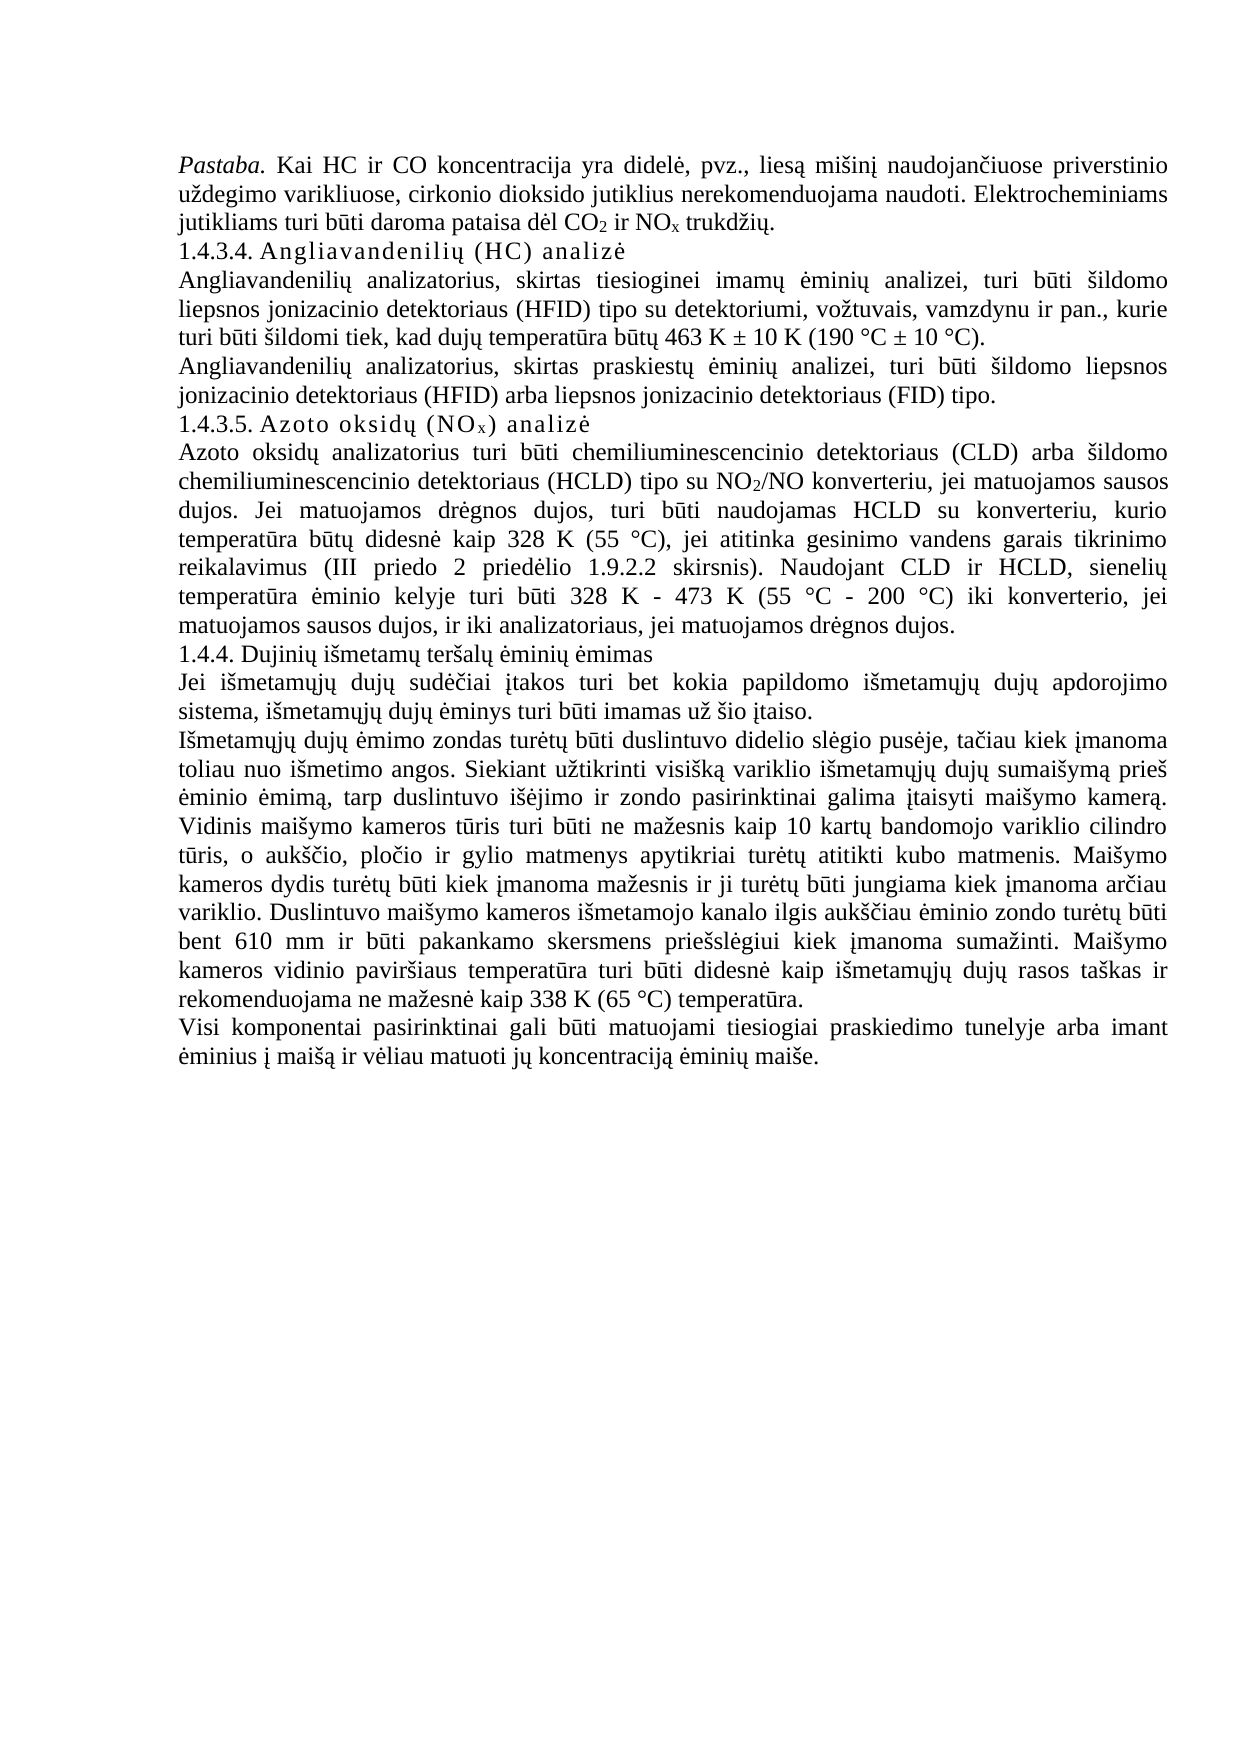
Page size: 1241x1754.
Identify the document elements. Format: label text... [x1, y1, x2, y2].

text 1.4.3.4. Angliavandenilių (HC) analizė [178, 236, 1169, 265]
text Išmetamųjų dujų ėmimo zondas turėtų būti duslintuvo didelio slėgio pusėje, tačiau kiek įmanoma toliau nuo išmetimo angos. Siekiant užtikrinti visišką variklio išmetamųjų dujų sumaišymą prieš ėminio ėmimą, tarp duslintuvo išėjimo ir zondo pasirinktinai galima įtaisyti maišymo kamerą. Vidinis maišymo kameros tūris turi būti ne mažesnis kaip 10 kartų bandomojo variklio cilindro tūris, o aukščio, pločio ir gylio matmenys apytikriai turėtų atitikti kubo matmenis. Maišymo kameros dydis turėtų būti kiek įmanoma mažesnis ir ji turėtų būti jungiama kiek įmanoma arčiau variklio. Duslintuvo maišymo kameros išmetamojo kanalo ilgis aukščiau ėminio zondo turėtų būti bent 610 mm ir būti pakankamo skersmens priešslėgiui kiek įmanoma sumažinti. Maišymo kameros vidinio paviršiaus temperatūra turi būti didesnė kaip išmetamųjų dujų rasos taškas ir rekomenduojama ne mažesnė kaip 338 K (65 °C) temperatūra. [178, 725, 1169, 1012]
text Azoto oksidų analizatorius turi būti chemiliuminescencinio detektoriaus (CLD) arba šildomo chemiliuminescencinio detektoriaus (HCLD) tipo su NO2/NO konverteriu, jei matuojamos sausos dujos. Jei matuojamos drėgnos dujos, turi būti naudojamas HCLD su konverteriu, kurio temperatūra būtų didesnė kaip 328 K (55 °C), jei atitinka gesinimo vandens garais tikrinimo reikalavimus (III priedo 2 priedėlio 1.9.2.2 skirsnis). Naudojant CLD ir HCLD, sienelių temperatūra ėminio kelyje turi būti 328 K - 473 K (55 °C - 200 °C) iki konverterio, jei matuojamos sausos dujos, ir iki analizatoriaus, jei matuojamos drėgnos dujos. [178, 437, 1169, 639]
text Jei išmetamųjų dujų sudėčiai įtakos turi bet kokia papildomo išmetamųjų dujų apdorojimo sistema, išmetamųjų dujų ėminys turi būti imamas už šio įtaiso. [178, 667, 1169, 725]
text 1.4.3.5. Azoto oksidų (NOx) analizė [178, 409, 1169, 437]
text 1.4.4. Dujinių išmetamų teršalų ėminių ėmimas [178, 639, 1169, 667]
text Angliavandenilių analizatorius, skirtas praskiestų ėminių analizei, turi būti šildomo liepsnos jonizacinio detektoriaus (HFID) arba liepsnos jonizacinio detektoriaus (FID) tipo. [178, 351, 1169, 409]
text Visi komponentai pasirinktinai gali būti matuojami tiesiogiai praskiedimo tunelyje arba imant ėminius į maišą ir vėliau matuoti jų koncentraciją ėminių maiše. [178, 1012, 1169, 1070]
text Angliavandenilių analizatorius, skirtas tiesioginei imamų ėminių analizei, turi būti šildomo liepsnos jonizacinio detektoriaus (HFID) tipo su detektoriumi, vožtuvais, vamzdynu ir pan., kurie turi būti šildomi tiek, kad dujų temperatūra būtų 463 K ± 10 K (190 °C ± 10 °C). [178, 265, 1169, 351]
text Pastaba. Kai HC ir CO koncentracija yra didelė, pvz., liesą mišinį naudojančiuose priverstinio uždegimo varikliuose, cirkonio dioksido jutiklius nerekomenduojama naudoti. Elektrocheminiams jutikliams turi būti daroma pataisa dėl CO2 ir NOx trukdžių. [178, 150, 1169, 236]
